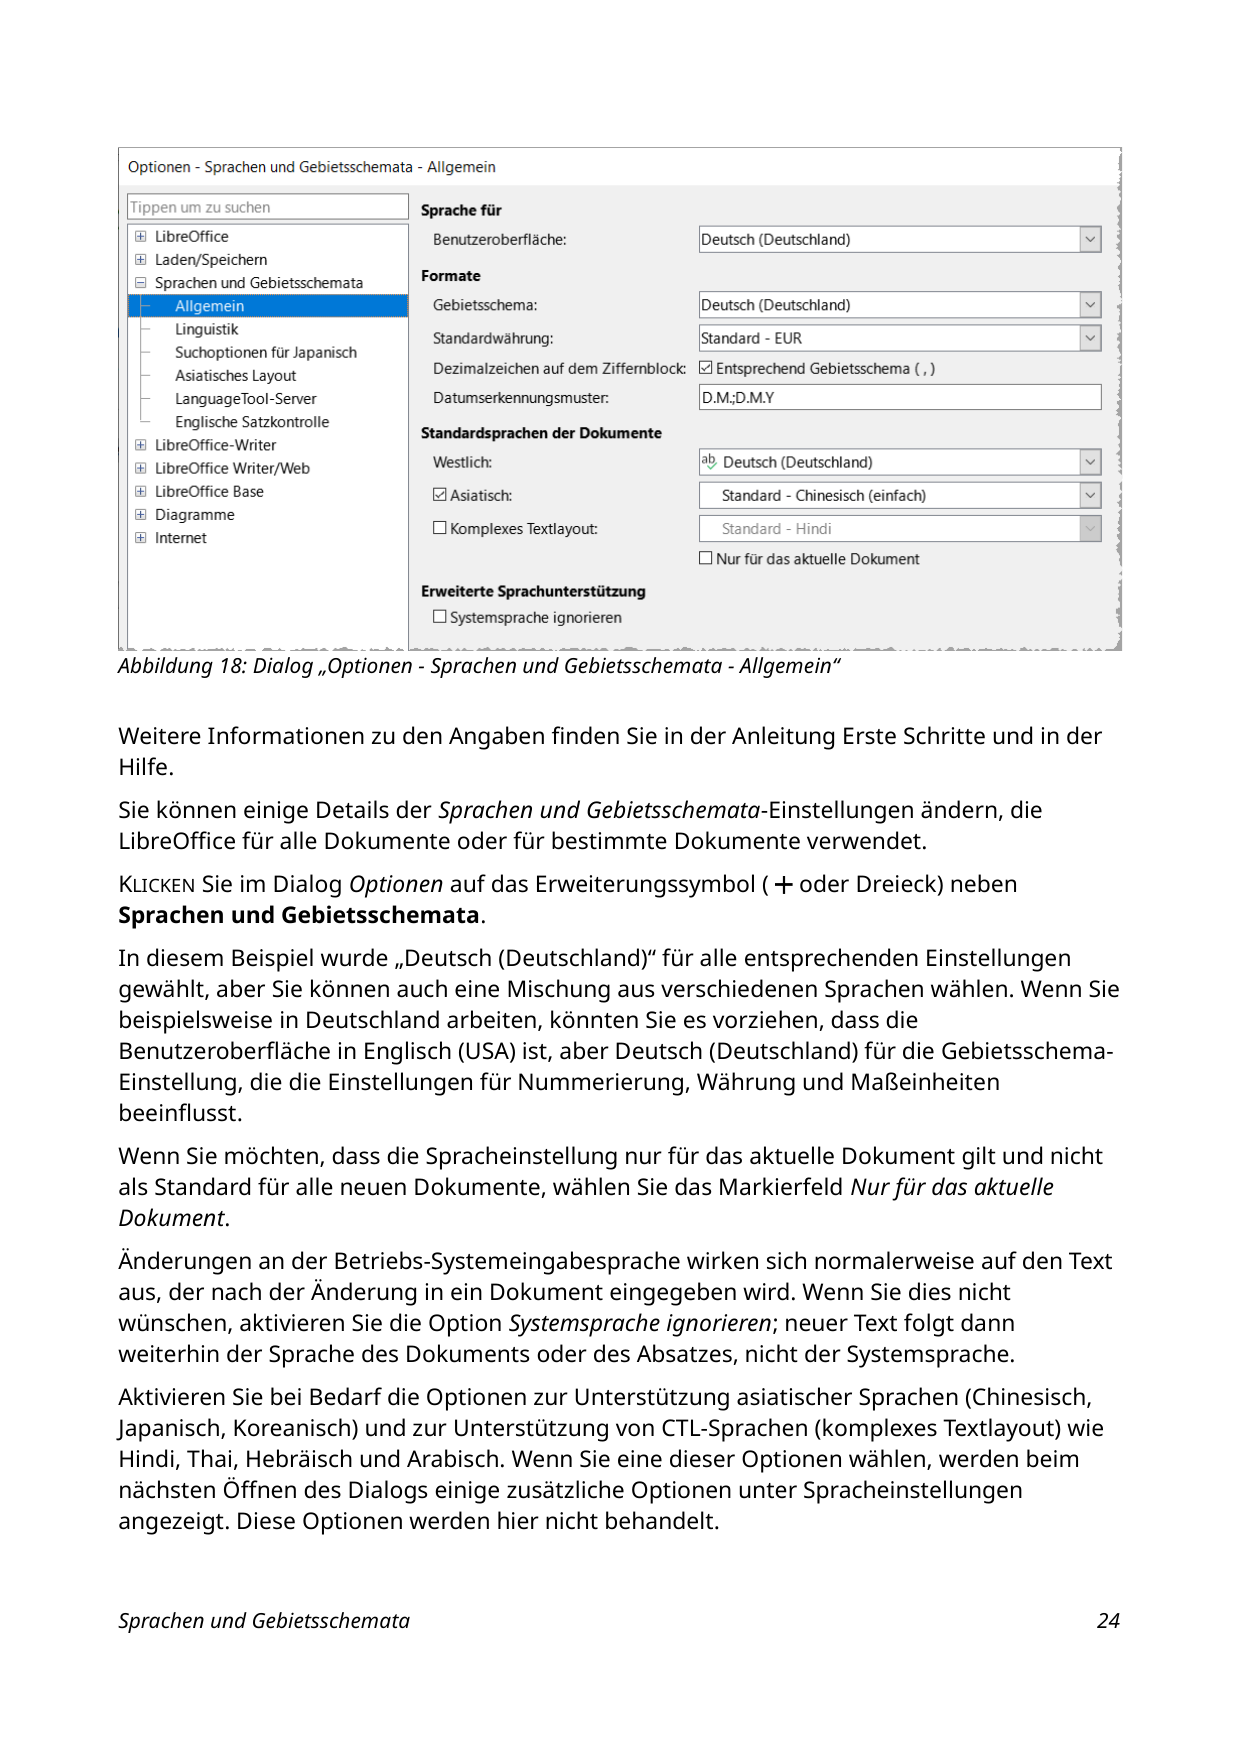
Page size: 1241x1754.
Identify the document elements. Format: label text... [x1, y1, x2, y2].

text Änderungen an der Betriebs-Systemeingabesprache wirken sich normalerweise auf den Text aus, der nach der Änderung in ein Dokument eingegeben wird. Wenn Sie dies nicht wünschen, aktivieren Sie die Option Systemsprache ignorieren; neuer Text folgt dann weiterhin der Sprache des Dokuments oder des Absatzes, nicht der Systemsprache. [118, 1245, 1122, 1369]
text Aktivieren Sie bei Bedarf die Optionen zur Unterstützung asiatischer Sprachen (Chinesisch, Japanisch, Koreanisch) und zur Unterstützung von CTL-Sprachen (komplexes Textlayout) wie Hindi, Thai, Hebräisch und Arabisch. Wenn Sie eine dieser Optionen wählen, werden beim nächsten Öffnen des Dialogs einige zusätzliche Optionen unter Spracheinstellungen angezeigt. Diese Optionen werden hier nicht behandelt. [118, 1381, 1122, 1536]
text Abbildung 18: Dialog „Optionen - Sprachen und Gebietsschemata - Allgemein“ [118, 651, 1122, 679]
text Klicken Sie im Dialog Optionen auf das Erweiterungssymbol ( oder Dreieck) neben Sprachen und Gebietsschemata. [118, 868, 1122, 930]
picture [118, 147, 1123, 651]
text Sie können einige Details der Sprachen und Gebietsschemata-Einstellungen ändern, die LibreOffice für alle Dokumente oder für bestimmte Dokumente verwendet. [118, 794, 1122, 856]
text In diesem Beispiel wurde „Deutsch (Deutschland)“ für alle entsprechenden Einstellungen gewählt, aber Sie können auch eine Mischung aus verschiedenen Sprachen wählen. Wenn Sie beispielsweise in Deutschland arbeiten, könnten Sie es vorziehen, dass die Benutzeroberfläche in Englisch (USA) ist, aber Deutsch (Deutschland) für die Gebietsschema-Einstellung, die die Einstellungen für Nummerierung, Währung und Maßeinheiten beeinflusst. [118, 942, 1122, 1128]
picture [775, 876, 793, 894]
text Weitere Informationen zu den Angaben finden Sie in der Anleitung Erste Schritte und in der Hilfe. [118, 720, 1122, 782]
text Wenn Sie möchten, dass die Spracheinstellung nur für das aktuelle Dokument gilt und nicht als Standard für alle neuen Dokumente, wählen Sie das Markierfeld Nur für das aktuelle Dokument. [118, 1140, 1122, 1233]
